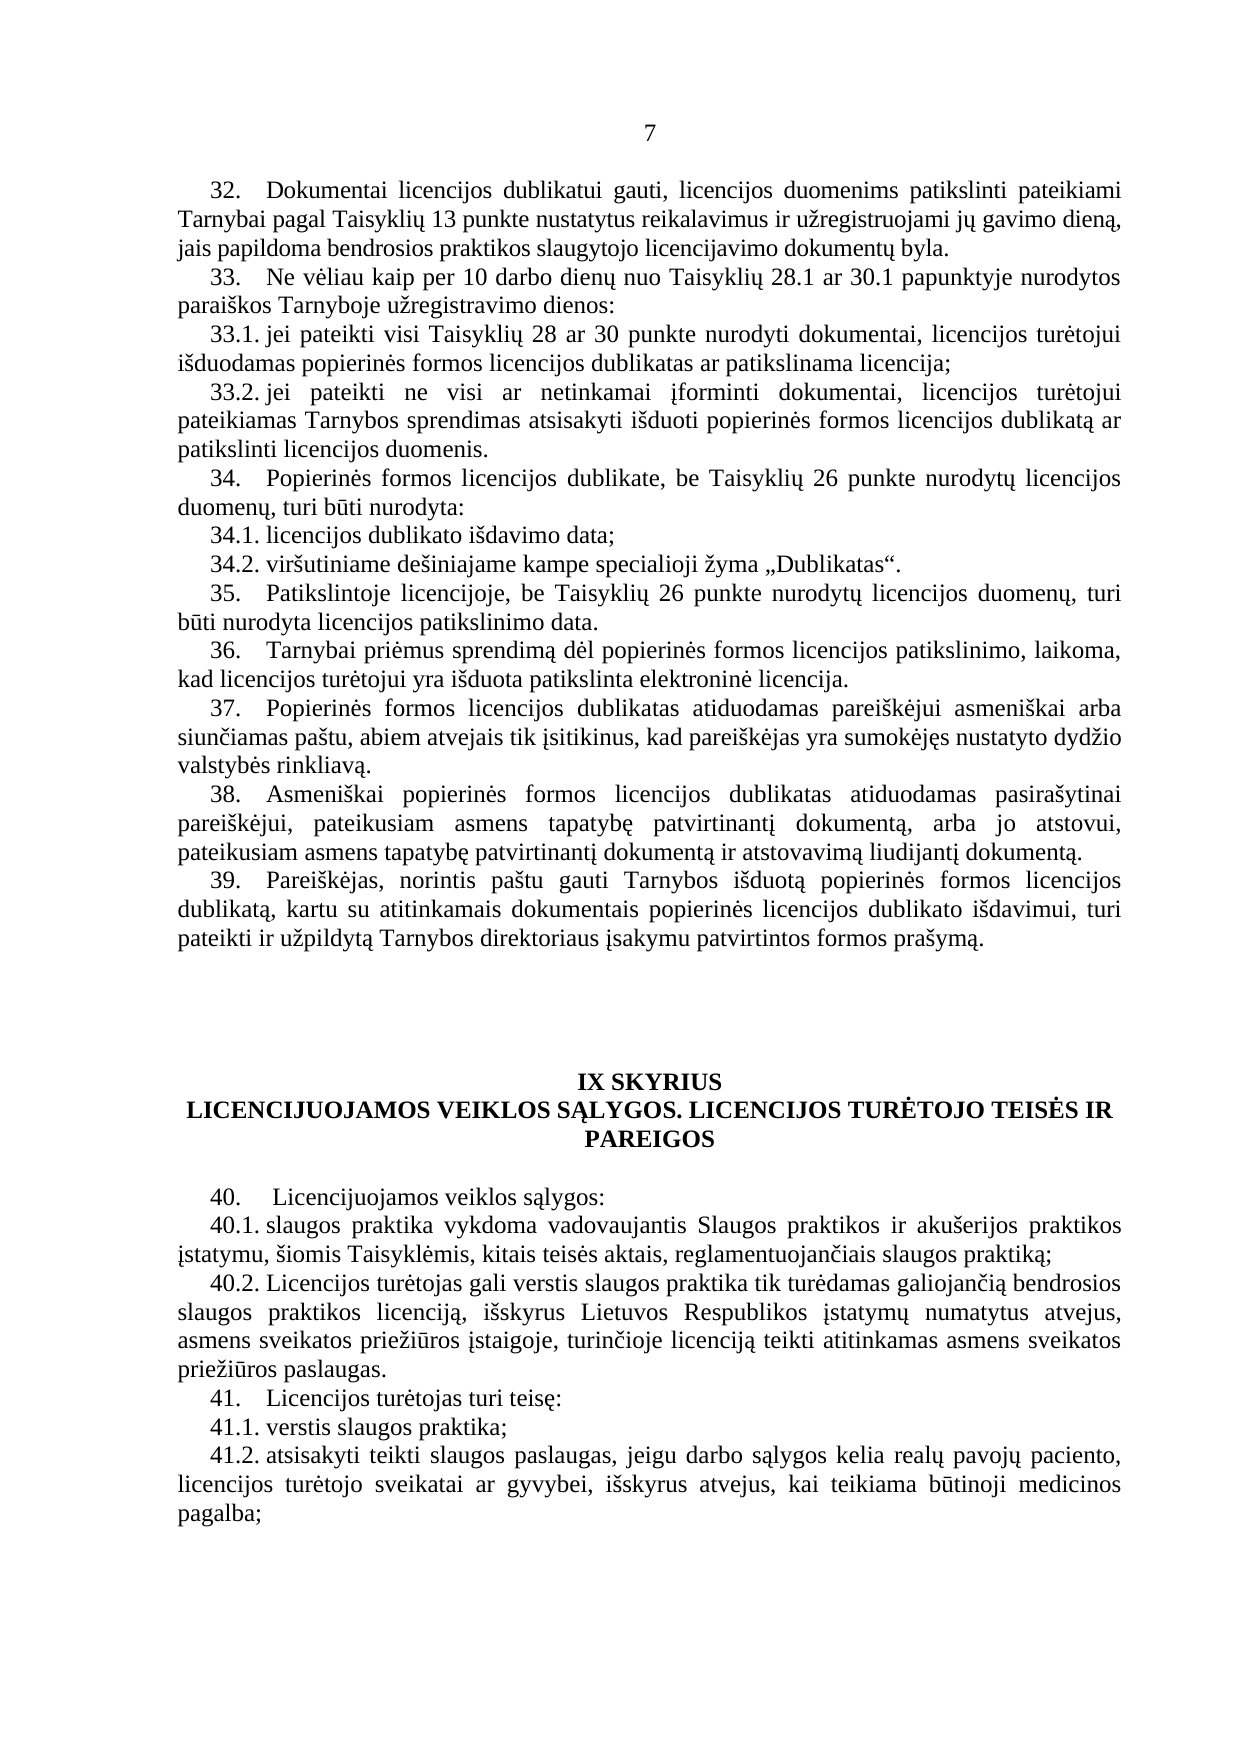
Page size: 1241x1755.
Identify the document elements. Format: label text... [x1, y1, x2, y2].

text 33.1. jei pateikti visi Taisyklių 28 ar 30 punkte nurodyti dokumentai, licencijos turėtojui išduodamas popierinės formos licencijos dublikatas ar patikslinama licencija; [177, 319, 1122, 377]
text 41. Licencijos turėtojas turi teisę: [177, 1383, 1122, 1412]
text 40.1. slaugos praktika vykdoma vadovaujantis Slaugos praktikos ir akušerijos praktikos įstatymu, šiomis Taisyklėmis, kitais teisės aktais, reglamentuojančiais slaugos praktiką; [177, 1211, 1122, 1268]
text 40.2. Licencijos turėtojas gali verstis slaugos praktika tik turėdamas galiojančią bendrosios slaugos praktikos licenciją, išskyrus Lietuvos Respublikos įstatymų numatytus atvejus, asmens sveikatos priežiūros įstaigoje, turinčioje licenciją teikti atitinkamas asmens sveikatos priežiūros paslaugas. [177, 1268, 1122, 1383]
text 33. Ne vėliau kaip per 10 darbo dienų nuo Taisyklių 28.1 ar 30.1 papunktyje nurodytos paraiškos Tarnyboje užregistravimo dienos: [177, 262, 1122, 319]
text 32. Dokumentai licencijos dublikatui gauti, licencijos duomenims patikslinti pateikiami Tarnybai pagal Taisyklių 13 punkte nustatytus reikalavimus ir užregistruojami jų gavimo dieną, jais papildoma bendrosios praktikos slaugytojo licencijavimo dokumentų byla. [177, 176, 1122, 262]
text 39. Pareiškėjas, norintis paštu gauti Tarnybos išduotą popierinės formos licencijos dublikatą, kartu su atitinkamais dokumentais popierinės licencijos dublikato išdavimui, turi pateikti ir užpildytą Tarnybos direktoriaus įsakymu patvirtintos formos prašymą. [177, 866, 1122, 952]
text 36. Tarnybai priėmus sprendimą dėl popierinės formos licencijos patikslinimo, laikoma, kad licencijos turėtojui yra išduota patikslinta elektroninė licencija. [177, 636, 1122, 693]
text 41.1. verstis slaugos praktika; [177, 1412, 1122, 1441]
text 40. Licencijuojamos veiklos sąlygos: [177, 1182, 1122, 1211]
text 34.1. licencijos dublikato išdavimo data; [177, 521, 1122, 549]
text 34. Popierinės formos licencijos dublikate, be Taisyklių 26 punkte nurodytų licencijos duomenų, turi būti nurodyta: [177, 463, 1122, 521]
text 41.2. atsisakyti teikti slaugos paslaugas, jeigu darbo sąlygos kelia realų pavojų paciento, licencijos turėtojo sveikatai ar gyvybei, išskyrus atvejus, kai teikiama būtinoji medicinos pagalba; [177, 1441, 1122, 1527]
text LICENCIJUOJAMOS VEIKLOS SĄLYGOS. LICENCIJOS TURĖTOJO TEISĖS IR PAREIGOS [177, 1096, 1122, 1153]
text 35. Patikslintoje licencijoje, be Taisyklių 26 punkte nurodytų licencijos duomenų, turi būti nurodyta licencijos patikslinimo data. [177, 578, 1122, 636]
text IX skyrius [177, 1067, 1122, 1096]
text 37. Popierinės formos licencijos dublikatas atiduodamas pareiškėjui asmeniškai arba siunčiamas paštu, abiem atvejais tik įsitikinus, kad pareiškėjas yra sumokėjęs nustatyto dydžio valstybės rinkliavą. [177, 693, 1122, 779]
text 34.2. viršutiniame dešiniajame kampe specialioji žyma „Dublikatas“. [177, 549, 1122, 578]
text 33.2. jei pateikti ne visi ar netinkamai įforminti dokumentai, licencijos turėtojui pateikiamas Tarnybos sprendimas atsisakyti išduoti popierinės formos licencijos dublikatą ar patikslinti licencijos duomenis. [177, 377, 1122, 463]
text 38. Asmeniškai popierinės formos licencijos dublikatas atiduodamas pasirašytinai pareiškėjui, pateikusiam asmens tapatybę patvirtinantį dokumentą, arba jo atstovui, pateikusiam asmens tapatybę patvirtinantį dokumentą ir atstovavimą liudijantį dokumentą. [177, 779, 1122, 866]
